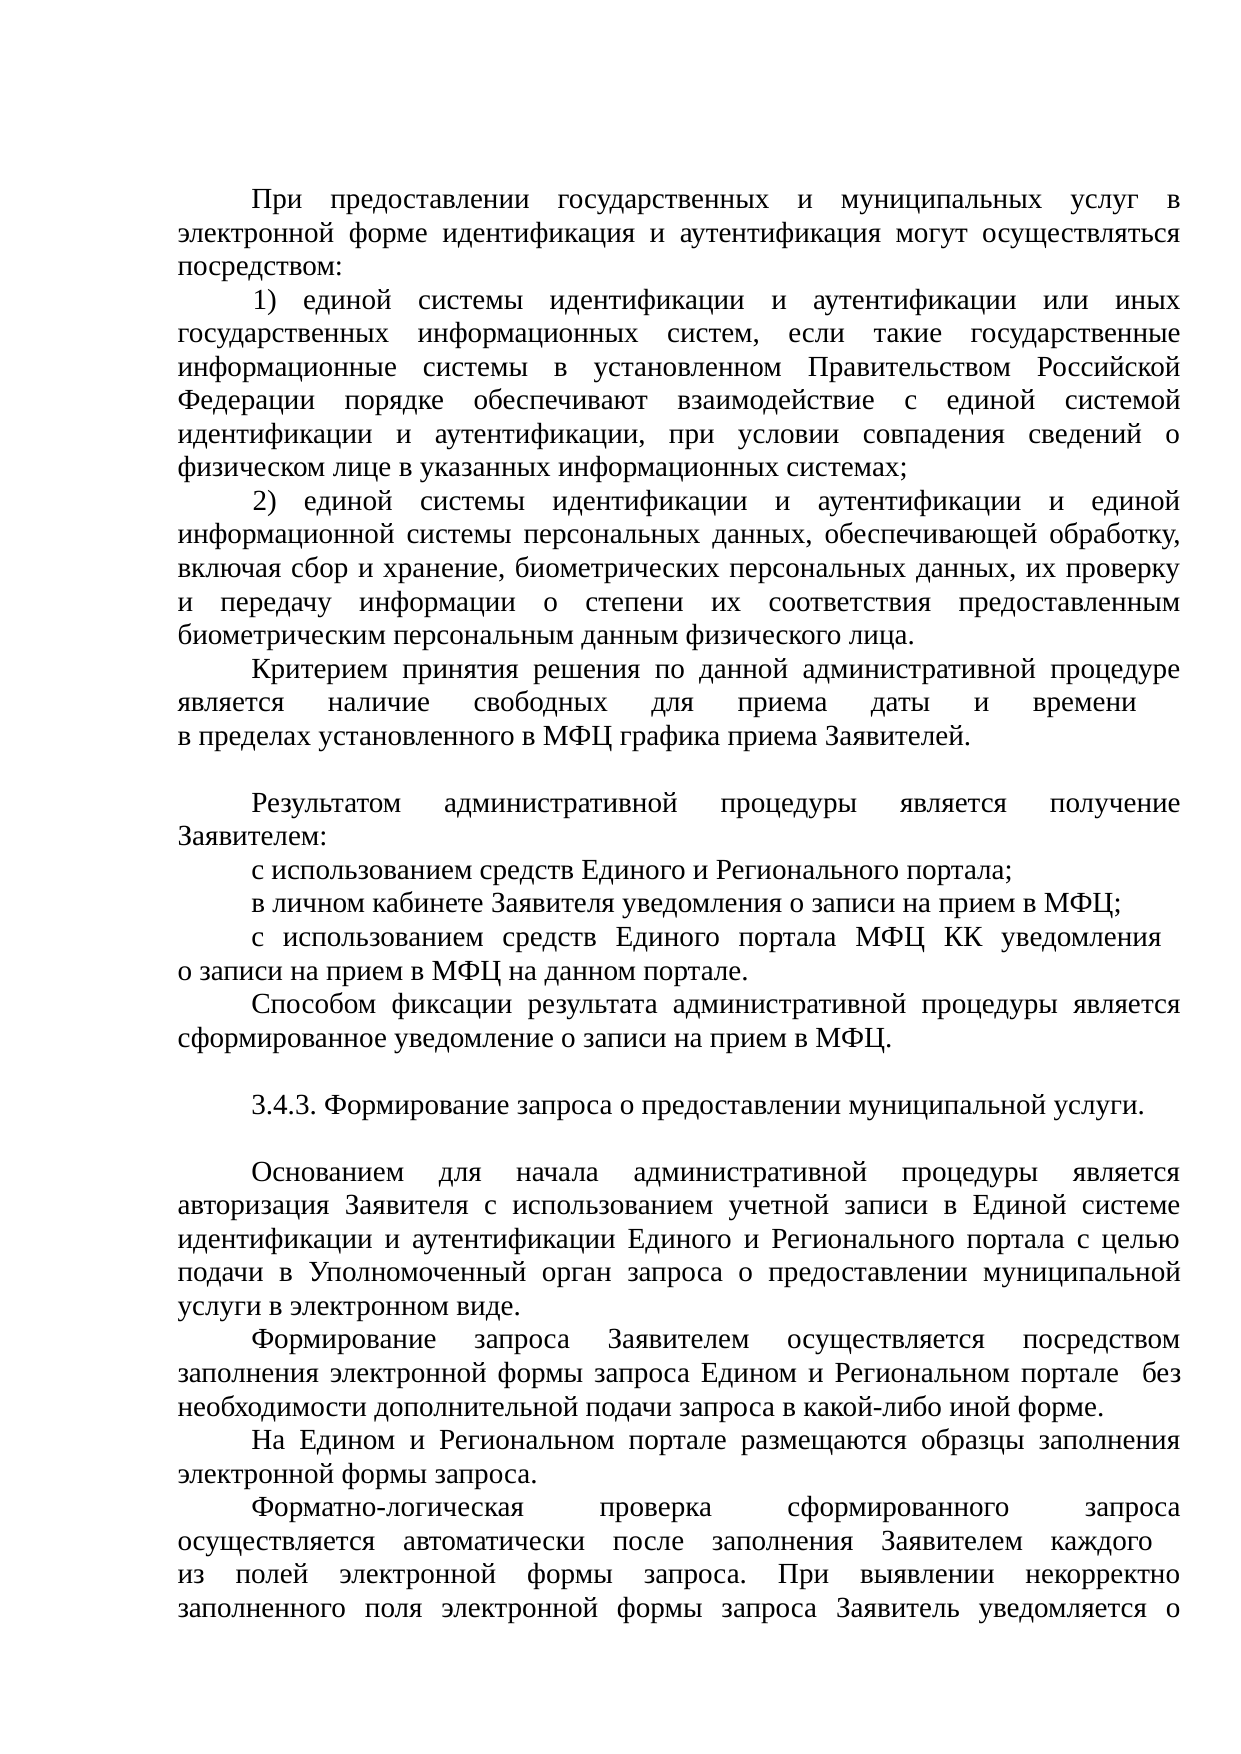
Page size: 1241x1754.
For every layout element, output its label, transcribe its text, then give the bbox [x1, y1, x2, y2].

text 3.4.3. Формирование запроса о предоставлении муниципальной услуги. [177, 1087, 1181, 1120]
text При предоставлении государственных и муниципальных услуг в электронной форме идентификация и аутентификация могут осуществляться посредством: [177, 181, 1181, 282]
text Формирование запроса Заявителем осуществляется посредством заполнения электронной формы запроса Едином и Региональном портале без необходимости дополнительной подачи запроса в какой-либо иной форме. [177, 1322, 1181, 1422]
text 1) единой системы идентификации и аутентификации или иных государственных информационных систем, если такие государственные информационные системы в установленном Правительством Российской Федерации порядке обеспечивают взаимодействие с единой системой идентификации и аутентификации, при условии совпадения сведений о физическом лице в указанных информационных системах; [177, 282, 1181, 483]
text в личном кабинете Заявителя уведомления о записи на прием в МФЦ; [177, 886, 1181, 919]
text Результатом административной процедуры является получение Заявителем: [177, 785, 1181, 852]
text Основанием для начала административной процедуры является авторизация Заявителя с использованием учетной записи в Единой системе идентификации и аутентификации Единого и Регионального портала с целью подачи в Уполномоченный орган запроса о предоставлении муниципальной услуги в электронном виде. [177, 1154, 1181, 1322]
text Форматно-логическая проверка сформированного запроса осуществляется автоматически после заполнения Заявителем каждого из полей электронной формы запроса. При выявлении некорректно заполненного поля электронной формы запроса Заявитель уведомляется о [177, 1489, 1181, 1623]
text с использованием средств Единого и Регионального портала; [177, 852, 1181, 886]
text Критерием принятия решения по данной административной процедуре является наличие свободных для приема даты и времени в пределах установленного в МФЦ графика приема Заявителей. [177, 651, 1181, 751]
text с использованием средств Единого портала МФЦ КК уведомления о записи на прием в МФЦ на данном портале. [177, 919, 1181, 986]
text На Едином и Региональном портале размещаются образцы заполнения электронной формы запроса. [177, 1422, 1181, 1489]
text 2) единой системы идентификации и аутентификации и единой информационной системы персональных данных, обеспечивающей обработку, включая сбор и хранение, биометрических персональных данных, их проверку и передачу информации о степени их соответствия предоставленным биометрическим персональным данным физического лица. [177, 483, 1181, 651]
text Способом фиксации результата административной процедуры является сформированное уведомление о записи на прием в МФЦ. [177, 986, 1181, 1053]
